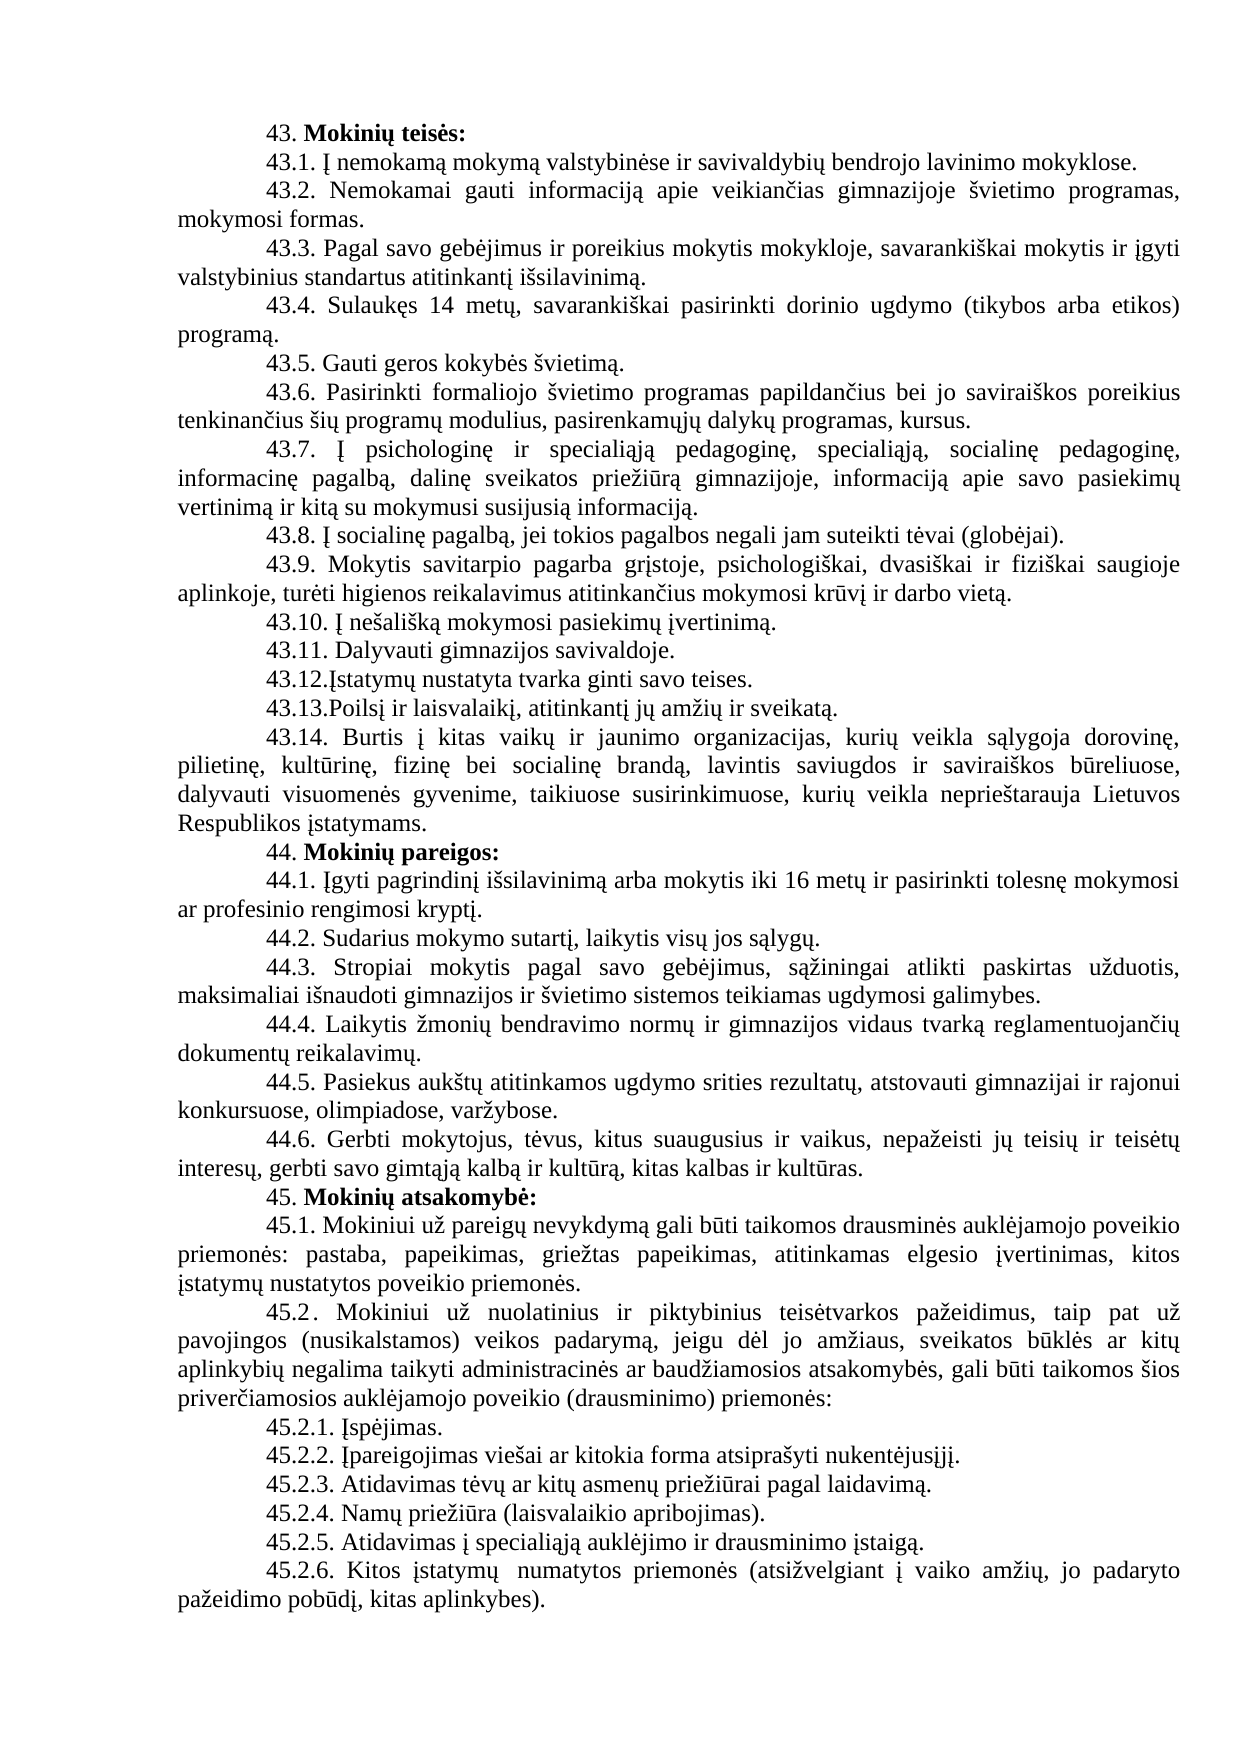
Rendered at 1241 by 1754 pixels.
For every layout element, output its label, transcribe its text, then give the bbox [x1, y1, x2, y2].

text 44.2. Sudarius mokymo sutartį, laikytis visų jos sąlygų. [177, 923, 1181, 952]
text 45. Mokinių atsakomybė: [177, 1182, 1181, 1211]
text 44.6. Gerbti mokytojus, tėvus, kitus suaugusius ir vaikus, nepažeisti jų teisių ir teisėtų interesų, gerbti savo gimtąją kalbą ir kultūrą, kitas kalbas ir kultūras. [177, 1124, 1181, 1182]
text 43.11. Dalyvauti gimnazijos savivaldoje. [177, 636, 1181, 664]
text 44.5. Pasiekus aukštų atitinkamos ugdymo srities rezultatų, atstovauti gimnazijai ir rajonui konkursuose, olimpiadose, varžybose. [177, 1067, 1181, 1124]
text 44.1. Įgyti pagrindinį išsilavinimą arba mokytis iki 16 metų ir pasirinkti tolesnę mokymosi ar profesinio rengimosi kryptį. [177, 866, 1181, 923]
text 45.2.3. Atidavimas tėvų ar kitų asmenų priežiūrai pagal laidavimą. [177, 1469, 1181, 1498]
text 43.3. Pagal savo gebėjimus ir poreikius mokytis mokykloje, savarankiškai mokytis ir įgyti valstybinius standartus atitinkantį išsilavinimą. [177, 233, 1181, 291]
text 45.2.1. Įspėjimas. [177, 1412, 1181, 1441]
text 43.6. Pasirinkti formaliojo švietimo programas papildančius bei jo saviraiškos poreikius tenkinančius šių programų modulius, pasirenkamųjų dalykų programas, kursus. [177, 377, 1181, 434]
text 45.1. Mokiniui už pareigų nevykdymą gali būti taikomos drausminės auklėjamojo poveikio priemonės: pastaba, papeikimas, griežtas papeikimas, atitinkamas elgesio įvertinimas, kitos įstatymų nustatytos poveikio priemonės. [177, 1211, 1181, 1297]
text 44. Mokinių pareigos: [177, 837, 1181, 866]
text 43.10. Į nešališką mokymosi pasiekimų įvertinimą. [177, 607, 1181, 636]
text 43.5. Gauti geros kokybės švietimą. [177, 348, 1181, 377]
text 43. Mokinių teisės: [177, 118, 1181, 147]
text 44.3. Stropiai mokytis pagal savo gebėjimus, sąžiningai atlikti paskirtas užduotis, maksimaliai išnaudoti gimnazijos ir švietimo sistemos teikiamas ugdymosi galimybes. [177, 952, 1181, 1009]
text 43.7. Į psichologinę ir specialiąją pedagoginę, specialiąją, socialinę pedagoginę, informacinę pagalbą, dalinę sveikatos priežiūrą gimnazijoje, informaciją apie savo pasiekimų vertinimą ir kitą su mokymusi susijusią informaciją. [177, 434, 1181, 521]
text 43.8. Į socialinę pagalbą, jei tokios pagalbos negali jam suteikti tėvai (globėjai). [177, 521, 1181, 549]
text 43.9. Mokytis savitarpio pagarba grįstoje, psichologiškai, dvasiškai ir fiziškai saugioje aplinkoje, turėti higienos reikalavimus atitinkančius mokymosi krūvį ir darbo vietą. [177, 549, 1181, 607]
text 45.2 . Mokiniui už nuolatinius ir piktybinius teisėtvarkos pažeidimus, taip pat už pavojingos (nusikalstamos) veikos padarymą, jeigu dėl jo amžiaus, sveikatos būklės ar kitų aplinkybių negalima taikyti administracinės ar baudžiamosios atsakomybės, gali būti taikomos šios priverčiamosios auklėjamojo poveikio (drausminimo) priemonės: [177, 1297, 1181, 1412]
text 43.14. Burtis į kitas vaikų ir jaunimo organizacijas, kurių veikla sąlygoja dorovinę, pilietinę, kultūrinę, fizinę bei socialinę brandą, lavintis saviugdos ir saviraiškos būreliuose, dalyvauti visuomenės gyvenime, taikiuose susirinkimuose, kurių veikla neprieštarauja Lietuvos Respublikos įstatymams. [177, 722, 1181, 837]
text 43.12.Įstatymų nustatyta tvarka ginti savo teises. [177, 664, 1181, 693]
text 45.2.6. Kitos įstatymų numatytos priemonės (atsižvelgiant į vaiko amžių, jo padaryto pažeidimo pobūdį, kitas aplinkybes). [177, 1556, 1181, 1613]
text 44.4. Laikytis žmonių bendravimo normų ir gimnazijos vidaus tvarką reglamentuojančių dokumentų reikalavimų. [177, 1009, 1181, 1067]
text 43.2. Nemokamai gauti informaciją apie veikiančias gimnazijoje švietimo programas, mokymosi formas. [177, 176, 1181, 233]
text 43.4. Sulaukęs 14 metų, savarankiškai pasirinkti dorinio ugdymo (tikybos arba etikos) programą. [177, 291, 1181, 348]
text 43.1. Į nemokamą mokymą valstybinėse ir savivaldybių bendrojo lavinimo mokyklose. [177, 147, 1181, 176]
text 43.13.Poilsį ir laisvalaikį, atitinkantį jų amžių ir sveikatą. [177, 693, 1181, 722]
text 45.2.4. Namų priežiūra (laisvalaikio apribojimas). [177, 1498, 1181, 1527]
text 45.2.5. Atidavimas į specialiąją auklėjimo ir drausminimo įstaigą. [177, 1527, 1181, 1556]
text 45.2.2. Įpareigojimas viešai ar kitokia forma atsiprašyti nukentėjusįjį. [177, 1441, 1181, 1469]
